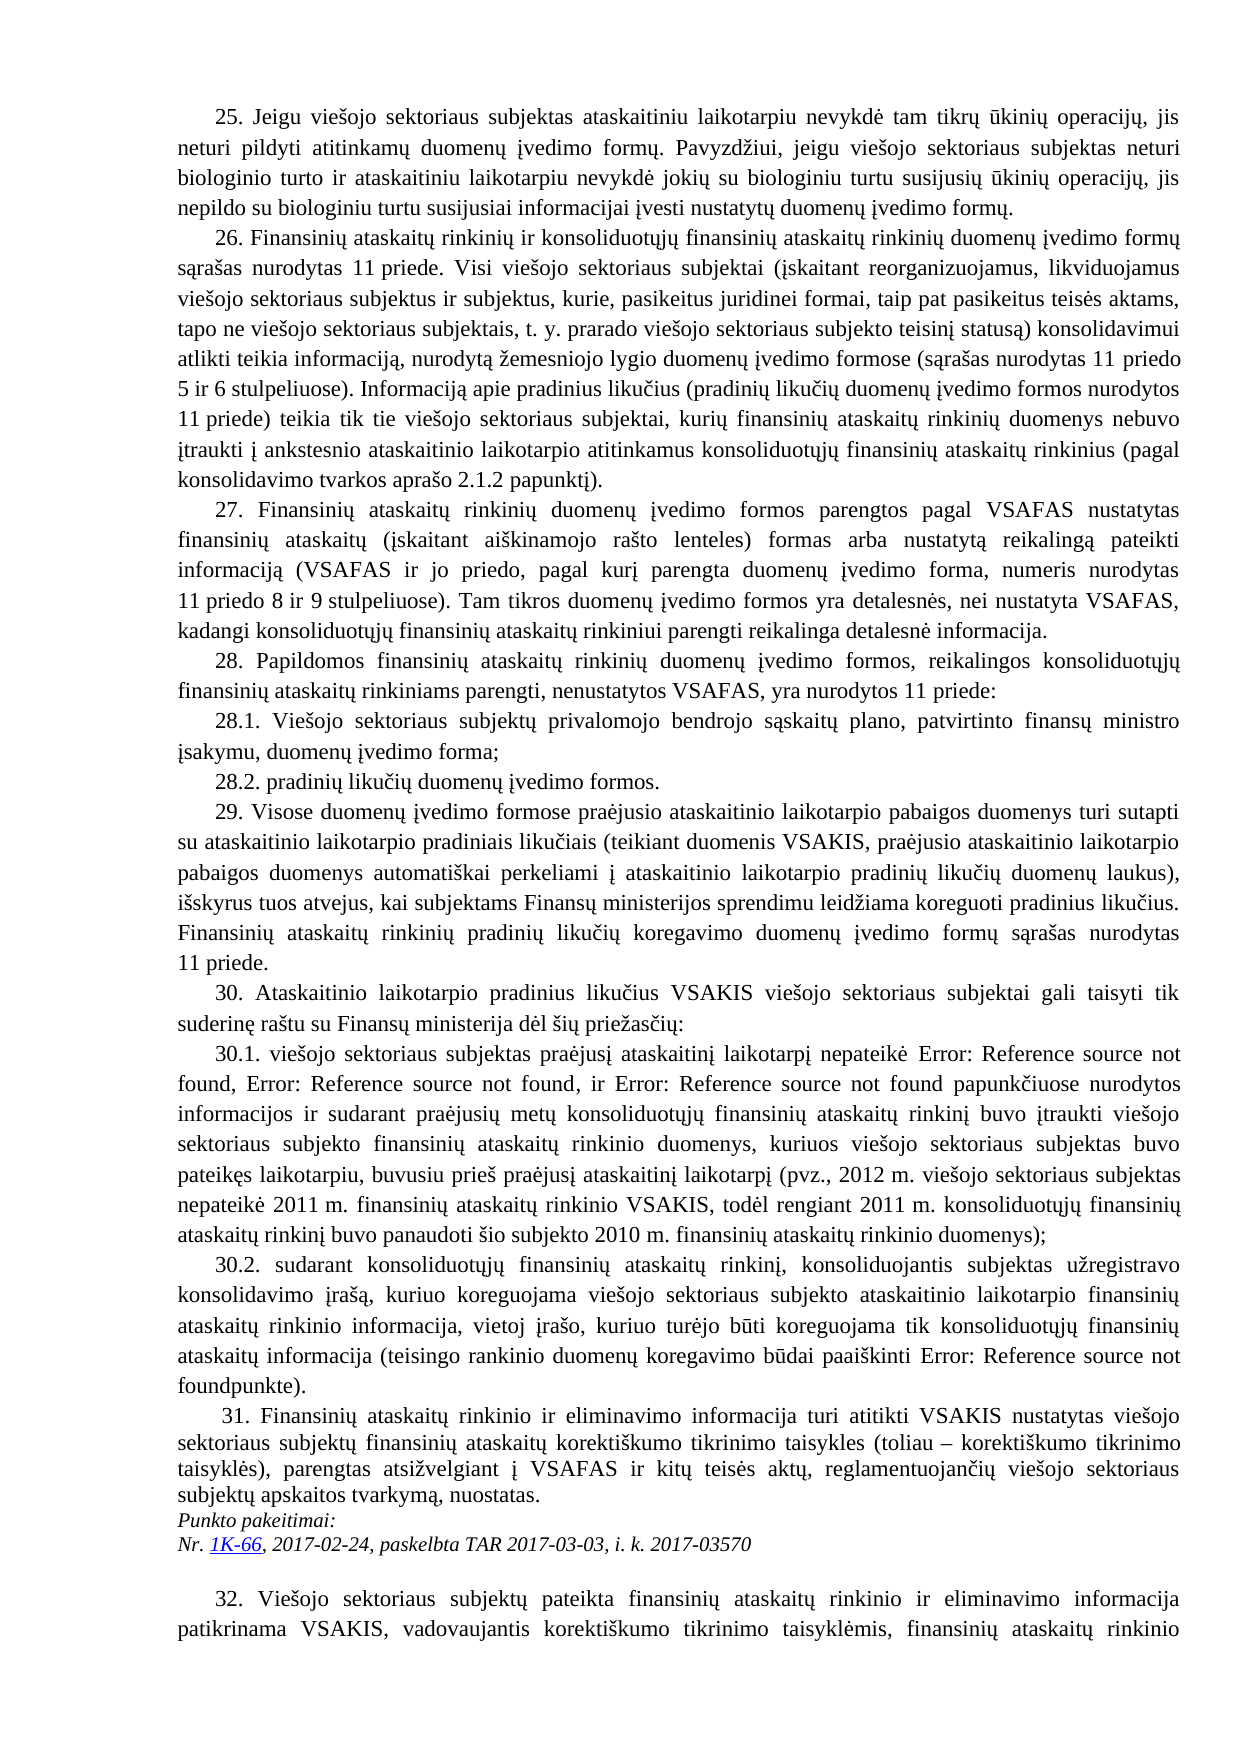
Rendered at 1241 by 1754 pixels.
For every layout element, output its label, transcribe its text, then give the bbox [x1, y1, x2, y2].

text Punkto pakeitimai: [177, 1508, 1181, 1532]
text 28. Papildomos finansinių ataskaitų rinkinių duomenų įvedimo formos, reikalingos konsoliduotųjų finansinių ataskaitų rinkiniams parengti, nenustatytos VSAFAS, yra nurodytos 11 priede: [177, 647, 1181, 704]
text 25. Jeigu viešojo sektoriaus subjektas ataskaitiniu laikotarpiu nevykdė tam tikrų ūkinių operacijų, jis neturi pildyti atitinkamų duomenų įvedimo formų. Pavyzdžiui, jeigu viešojo sektoriaus subjektas neturi biologinio turto ir ataskaitiniu laikotarpiu nevykdė jokių su biologiniu turtu susijusių ūkinių operacijų, jis nepildo su biologiniu turtu susijusiai informacijai įvesti nustatytų duomenų įvedimo formų. [177, 103, 1181, 220]
text 28.2. pradinių likučių duomenų įvedimo formos. [177, 768, 1181, 794]
text 27. Finansinių ataskaitų rinkinių duomenų įvedimo formos parengtos pagal VSAFAS nustatytas finansinių ataskaitų (įskaitant aiškinamojo rašto lenteles) formas arba nustatytą reikalingą pateikti informaciją (VSAFAS ir jo priedo, pagal kurį parengta duomenų įvedimo forma, numeris nurodytas 11 priedo 8 ir 9 stulpeliuose). Tam tikros duomenų įvedimo formos yra detalesnės, nei nustatyta VSAFAS, kadangi konsoliduotųjų finansinių ataskaitų rinkiniui parengti reikalinga detalesnė informacija. [177, 496, 1181, 643]
text 30. Ataskaitinio laikotarpio pradinius likučius VSAKIS viešojo sektoriaus subjektai gali taisyti tik suderinę raštu su Finansų ministerija dėl šių priežasčių: [177, 979, 1181, 1036]
text 31. Finansinių ataskaitų rinkinio ir eliminavimo informacija turi atitikti VSAKIS nustatytas viešojo sektoriaus subjektų finansinių ataskaitų korektiškumo tikrinimo taisykles (toliau – korektiškumo tikrinimo taisyklės), parengtas atsižvelgiant į VSAFAS ir kitų teisės aktų, reglamentuojančių viešojo sektoriaus subjektų apskaitos tvarkymą, nuostatas. [177, 1402, 1181, 1508]
text 26. Finansinių ataskaitų rinkinių ir konsoliduotųjų finansinių ataskaitų rinkinių duomenų įvedimo formų sąrašas nurodytas 11 priede. Visi viešojo sektoriaus subjektai (įskaitant reorganizuojamus, likviduojamus viešojo sektoriaus subjektus ir subjektus, kurie, pasikeitus juridinei formai, taip pat pasikeitus teisės aktams, tapo ne viešojo sektoriaus subjektais, t. y. prarado viešojo sektoriaus subjekto teisinį statusą) konsolidavimui atlikti teikia informaciją, nurodytą žemesniojo lygio duomenų įvedimo formose (sąrašas nurodytas 11 priedo 5 ir 6 stulpeliuose). Informaciją apie pradinius likučius (pradinių likučių duomenų įvedimo formos nurodytos 11 priede) teikia tik tie viešojo sektoriaus subjektai, kurių finansinių ataskaitų rinkinių duomenys nebuvo įtraukti į ankstesnio ataskaitinio laikotarpio atitinkamus konsoliduotųjų finansinių ataskaitų rinkinius (pagal konsolidavimo tvarkos aprašo 2.1.2 papunktį). [177, 224, 1181, 492]
text 29. Visose duomenų įvedimo formose praėjusio ataskaitinio laikotarpio pabaigos duomenys turi sutapti su ataskaitinio laikotarpio pradiniais likučiais (teikiant duomenis VSAKIS, praėjusio ataskaitinio laikotarpio pabaigos duomenys automatiškai perkeliami į ataskaitinio laikotarpio pradinių likučių duomenų laukus), išskyrus tuos atvejus, kai subjektams Finansų ministerijos sprendimu leidžiama koreguoti pradinius likučius. Finansinių ataskaitų rinkinių pradinių likučių koregavimo duomenų įvedimo formų sąrašas nurodytas 11 priede. [177, 798, 1181, 976]
text 28.1. Viešojo sektoriaus subjektų privalomojo bendrojo sąskaitų plano, patvirtinto finansų ministro įsakymu, duomenų įvedimo forma; [177, 708, 1181, 764]
text 32. Viešojo sektoriaus subjektų pateikta finansinių ataskaitų rinkinio ir eliminavimo informacija patikrinama VSAKIS, vadovaujantis korektiškumo tikrinimo taisyklėmis, finansinių ataskaitų rinkinio [177, 1585, 1181, 1641]
text 30.2. sudarant konsoliduotųjų finansinių ataskaitų rinkinį, konsoliduojantis subjektas užregistravo konsolidavimo įrašą, kuriuo koreguojama viešojo sektoriaus subjekto ataskaitinio laikotarpio finansinių ataskaitų rinkinio informacija, vietoj įrašo, kuriuo turėjo būti koreguojama tik konsoliduotųjų finansinių ataskaitų informacija (teisingo rankinio duomenų koregavimo būdai paaiškinti 59punkte). [177, 1251, 1181, 1398]
text 30.1. viešojo sektoriaus subjektas praėjusį ataskaitinį laikotarpį nepateikė 5.2.1, 5.2.2, ir 5.3 papunkčiuose nurodytos informacijos ir sudarant praėjusių metų konsoliduotųjų finansinių ataskaitų rinkinį buvo įtraukti viešojo sektoriaus subjekto finansinių ataskaitų rinkinio duomenys, kuriuos viešojo sektoriaus subjektas buvo pateikęs laikotarpiu, buvusiu prieš praėjusį ataskaitinį laikotarpį (pvz., 2012 m. viešojo sektoriaus subjektas nepateikė 2011 m. finansinių ataskaitų rinkinio VSAKIS, todėl rengiant 2011 m. konsoliduotųjų finansinių ataskaitų rinkinį buvo panaudoti šio subjekto 2010 m. finansinių ataskaitų rinkinio duomenys); [177, 1040, 1181, 1247]
text Nr. 1K-66, 2017-02-24, paskelbta TAR 2017-03-03, i. k. 2017-03570 [177, 1532, 1181, 1556]
